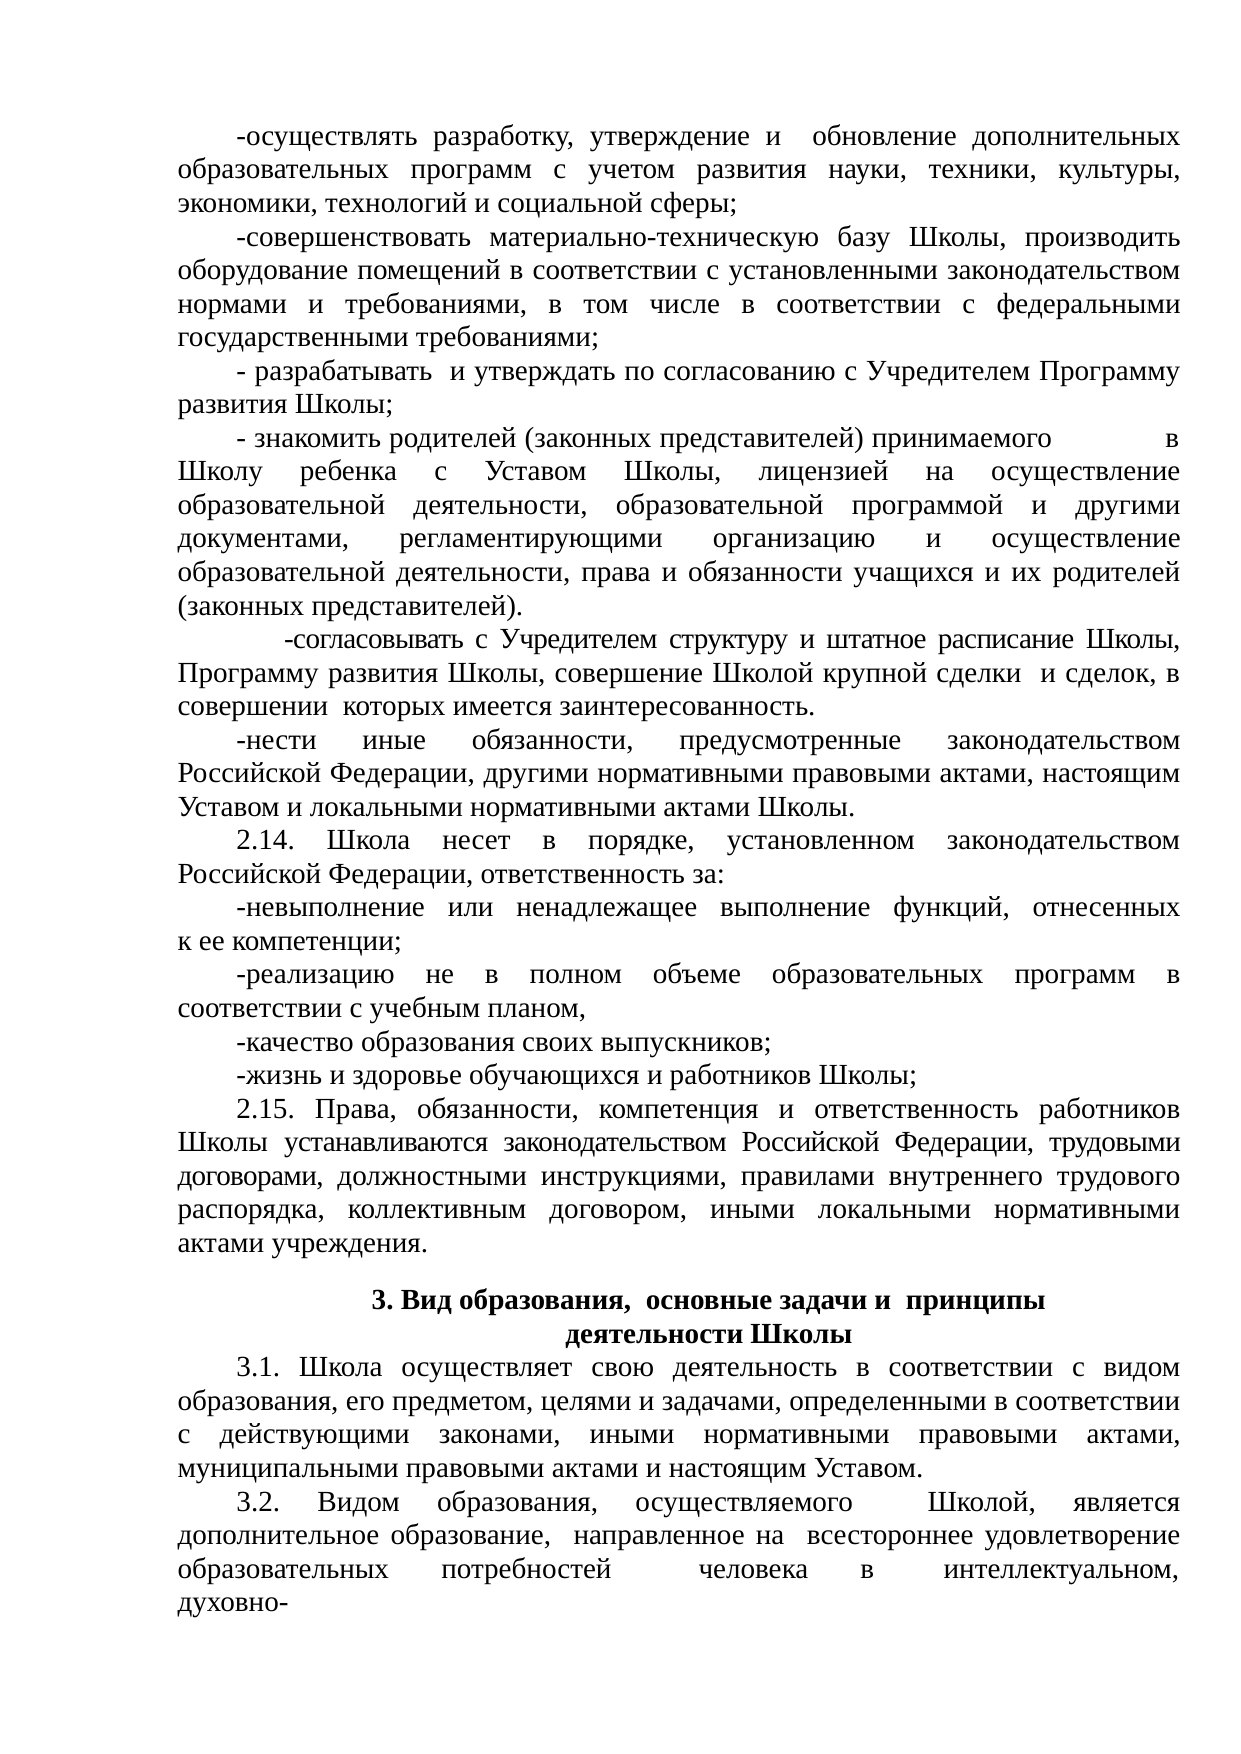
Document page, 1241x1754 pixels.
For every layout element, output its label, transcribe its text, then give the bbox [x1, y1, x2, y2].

text -невыполнение или ненадлежащее выполнение функций, отнесенных к ее компетенции; [177, 889, 1181, 957]
text -жизнь и здоровье обучающихся и работников Школы; [177, 1057, 1181, 1091]
text 3. Вид образования, основные задачи и принципы [177, 1282, 1181, 1316]
text - знакомить родителей (законных представителей) принимаемого в Школу ребенка с Уставом Школы, лицензией на осуществление образовательной деятельности, образовательной программой и другими документами, регламентирующими организацию и осуществление образовательной деятельности, права и обязанности учащихся и их родителей (законных представителей). [177, 420, 1181, 621]
text 2.14. Школа несет в порядке, установленном законодательством Российской Федерации, ответственность за: [177, 822, 1181, 889]
text 3.2. Видом образования, осуществляемого Школой, является дополнительное образование, направленное на всестороннее удовлетворение образовательных потребностей человека в интеллектуальном, духовно- [177, 1484, 1181, 1618]
text 2.15. Права, обязанности, компетенция и ответственность работников Школы устанавливаются законодательством Российской Федерации, трудовыми договорами, должностными инструкциями, правилами внутреннего трудового распорядка, коллективным договором, иными локальными нормативными актами учреждения. [177, 1091, 1181, 1258]
text -качество образования своих выпускников; [177, 1024, 1181, 1057]
text -осуществлять разработку, утверждение и обновление дополнительных образовательных программ с учетом развития науки, техники, культуры, экономики, технологий и социальной сферы; [177, 118, 1181, 219]
text -нести иные обязанности, предусмотренные законодательством Российской Федерации, другими нормативными правовыми актами, настоящим Уставом и локальными нормативными актами Школы. [177, 722, 1181, 822]
text -реализацию не в полном объеме образовательных программ в соответствии с учебным планом, [177, 957, 1181, 1024]
text -согласовывать с Учредителем структуру и штатное расписание Школы, Программу развития Школы, совершение Школой крупной сделки и сделок, в совершении которых имеется заинтересованность. [177, 621, 1181, 722]
text деятельности Школы [177, 1316, 1181, 1349]
text 3.1. Школа осуществляет свою деятельность в соответствии с видом образования, его предметом, целями и задачами, определенными в соответствии с действующими законами, иными нормативными правовыми актами, муниципальными правовыми актами и настоящим Уставом. [177, 1349, 1181, 1484]
text - разрабатывать и утверждать по согласованию с Учредителем Программу развития Школы; [177, 353, 1181, 420]
text -совершенствовать материально-техническую базу Школы, производить оборудование помещений в соответствии с установленными законодательством нормами и требованиями, в том числе в соответствии с федеральными государственными требованиями; [177, 219, 1181, 353]
